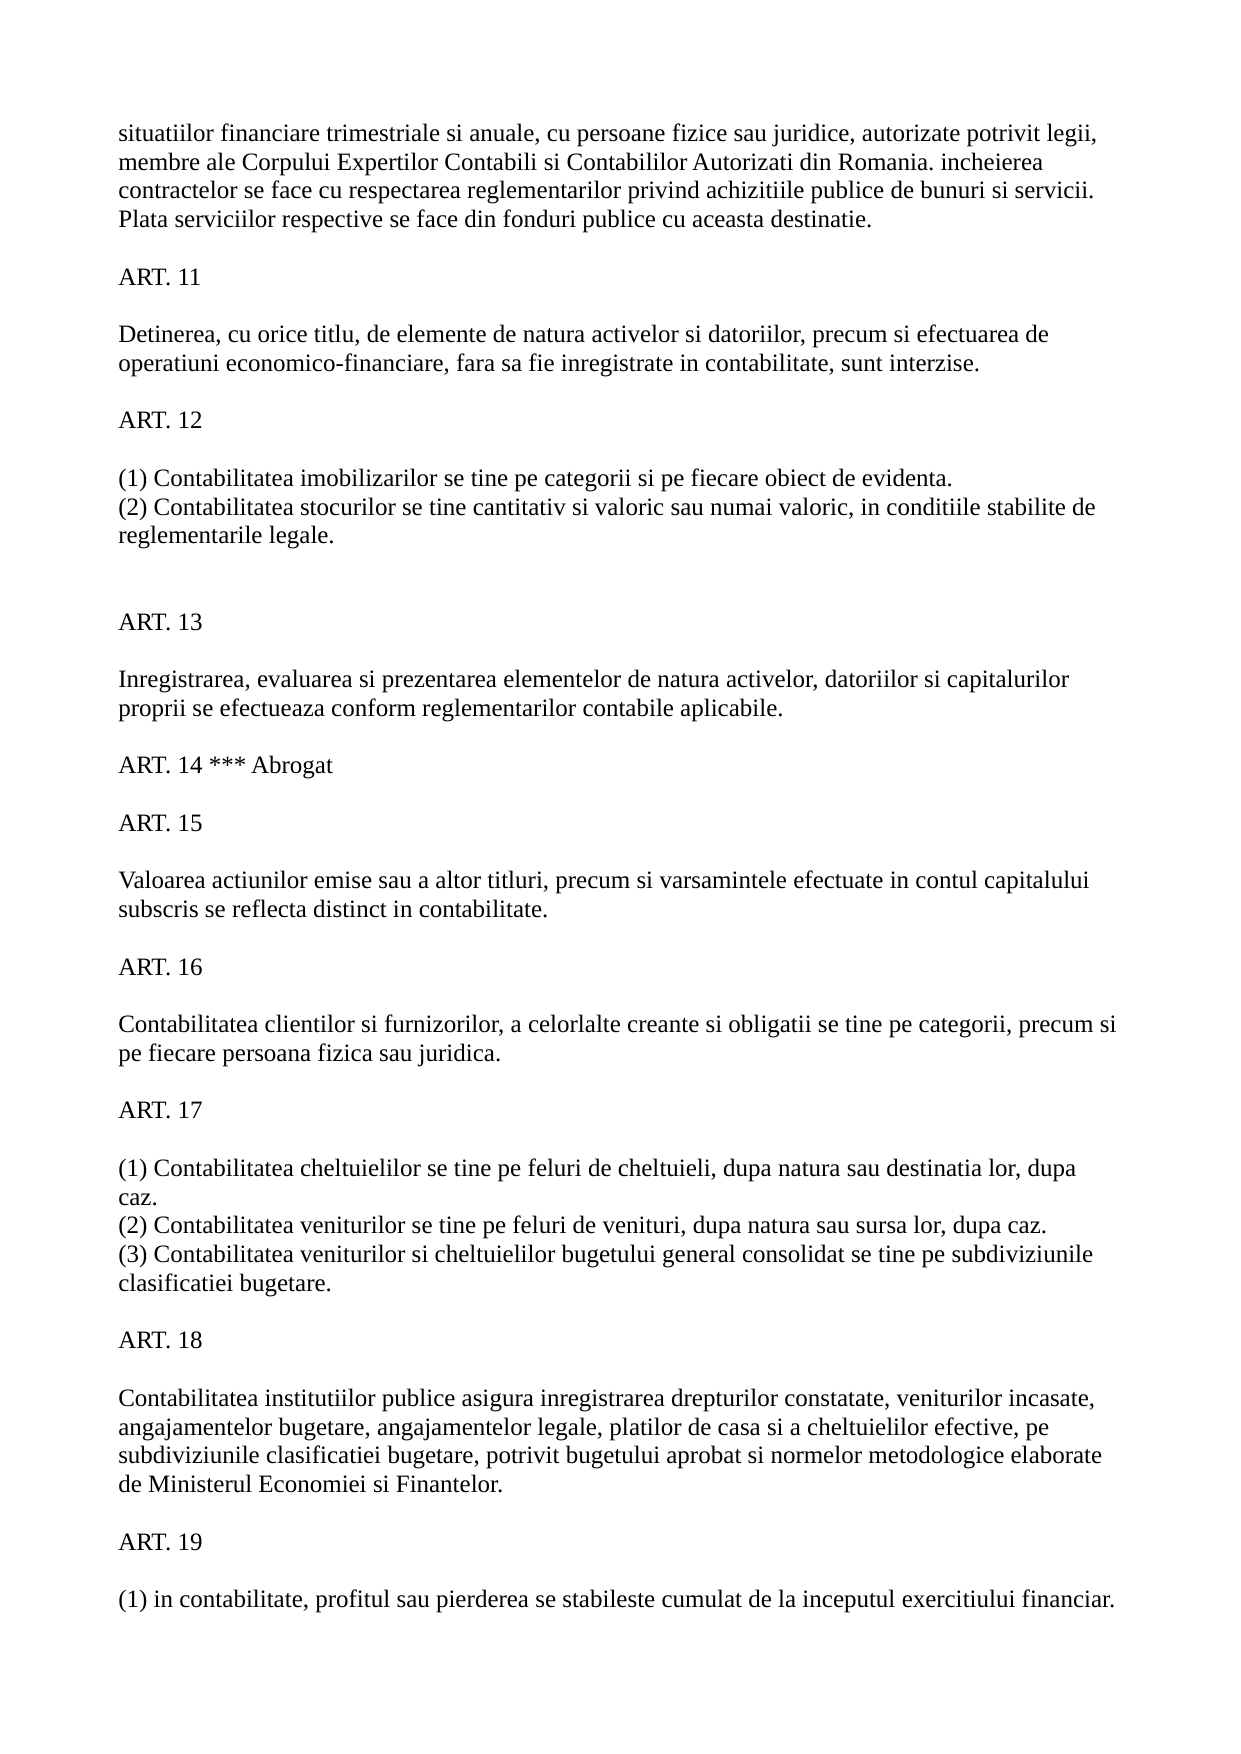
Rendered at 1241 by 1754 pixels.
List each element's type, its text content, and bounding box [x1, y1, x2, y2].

text (1) Contabilitatea cheltuielilor se tine pe feluri de cheltuieli, dupa natura sau destinatia lor, dupa caz. [118, 1153, 1122, 1211]
text (3) Contabilitatea veniturilor si cheltuielilor bugetului general consolidat se tine pe subdiviziunile clasificatiei bugetare. [118, 1239, 1122, 1297]
text (2) Contabilitatea stocurilor se tine cantitativ si valoric sau numai valoric, in conditiile stabilite de reglementarile legale. [118, 492, 1122, 549]
text ART. 13 [118, 607, 1122, 664]
text ART. 17 [118, 1096, 1122, 1153]
text ART. 18 [118, 1326, 1122, 1383]
text Detinerea, cu orice titlu, de elemente de natura activelor si datoriilor, precum si efectuarea de operatiuni economico-financiare, fara sa fie inregistrate in contabilitate, sunt interzise. [118, 319, 1122, 377]
text (2) Contabilitatea veniturilor se tine pe feluri de venituri, dupa natura sau sursa lor, dupa caz. [118, 1211, 1122, 1239]
text Contabilitatea institutiilor publice asigura inregistrarea drepturilor constatate, veniturilor incasate, angajamentelor bugetare, angajamentelor legale, platilor de casa si a cheltuielilor efective, pe subdiviziunile clasificatiei bugetare, potrivit bugetului aprobat si normelor metodologice elaborate de Ministerul Economiei si Finantelor. [118, 1383, 1122, 1498]
text (1) Contabilitatea imobilizarilor se tine pe categorii si pe fiecare obiect de evidenta. [118, 463, 1122, 492]
text Contabilitatea clientilor si furnizorilor, a celorlalte creante si obligatii se tine pe categorii, precum si pe fiecare persoana fizica sau juridica. [118, 1009, 1122, 1067]
text Inregistrarea, evaluarea si prezentarea elementelor de natura activelor, datoriilor si capitalurilor proprii se efectueaza conform reglementarilor contabile aplicabile. [118, 664, 1122, 722]
text ART. 15 [118, 808, 1122, 866]
text Valoarea actiunilor emise sau a altor titluri, precum si varsamintele efectuate in contul capitalului subscris se reflecta distinct in contabilitate. [118, 866, 1122, 923]
text (1) in contabilitate, profitul sau pierderea se stabileste cumulat de la inceputul exercitiului financiar. [118, 1584, 1122, 1613]
text ART. 19 [118, 1527, 1122, 1584]
text ART. 14 *** Abrogat [118, 751, 1122, 779]
text ART. 12 [118, 406, 1122, 463]
text situatiilor financiare trimestriale si anuale, cu persoane fizice sau juridice, autorizate potrivit legii, membre ale Corpului Expertilor Contabili si Contabililor Autorizati din Romania. incheierea contractelor se face cu respectarea reglementarilor privind achizitiile publice de bunuri si servicii. Plata serviciilor respective se face din fonduri publice cu aceasta destinatie. [118, 118, 1122, 233]
text ART. 11 [118, 262, 1122, 319]
text ART. 16 [118, 952, 1122, 1009]
